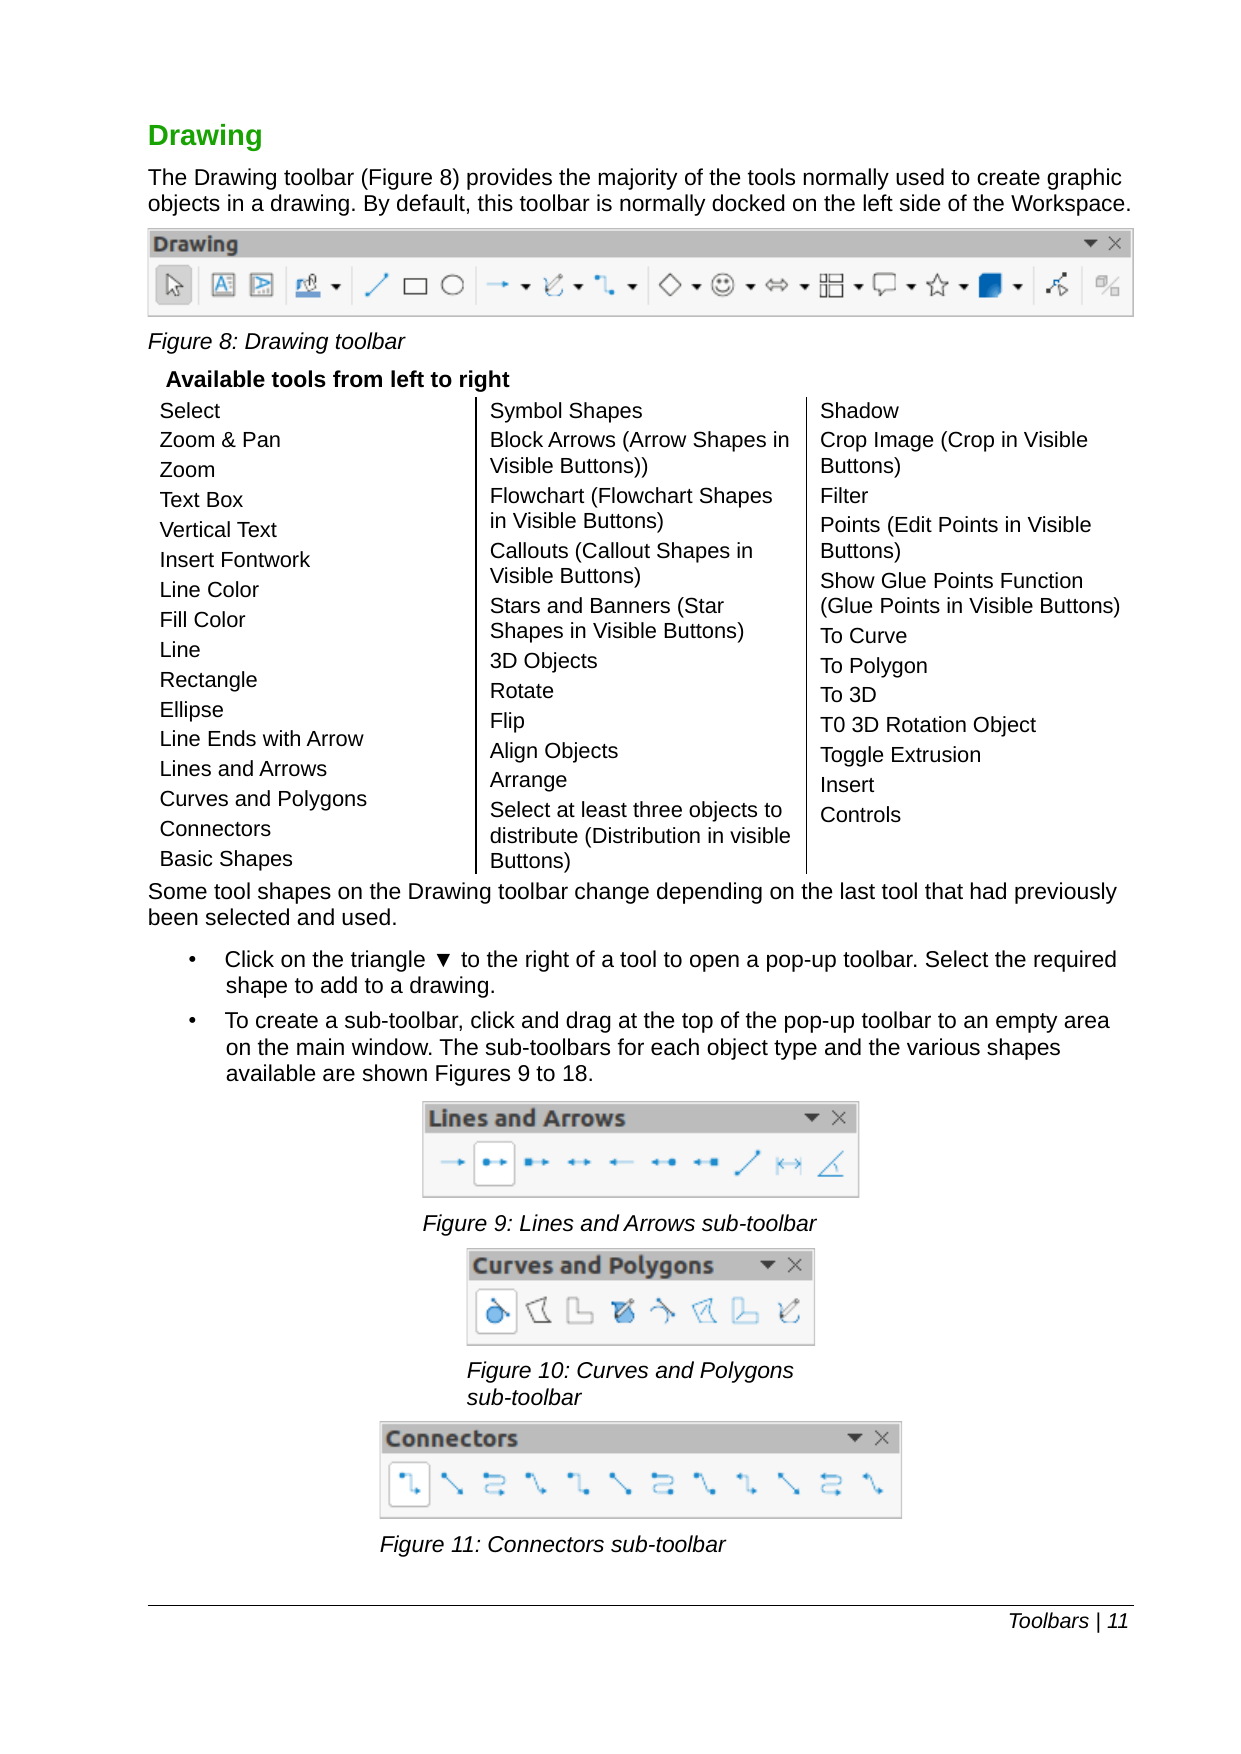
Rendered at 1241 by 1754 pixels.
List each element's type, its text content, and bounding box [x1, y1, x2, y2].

text Line Ends with Arrow [159, 726, 462, 752]
list Click on the triangle ▼ to the right of a tool to open a pop-up toolbar. Select the required shape to add to a drawing. [185, 943, 1134, 998]
text Stars and Banners (Star Shapes in Visible Buttons) [489, 593, 792, 643]
text Basic Shapes [159, 846, 462, 871]
text Flip [489, 708, 792, 733]
picture [379, 1421, 903, 1519]
text T0 3D Rotation Object [820, 712, 1122, 737]
text 3D Objects [489, 648, 792, 673]
text Callouts (Callout Shapes in Visible Buttons) [489, 538, 792, 588]
text Symbol Shapes [489, 397, 792, 423]
text To 3D [820, 682, 1122, 708]
picture [466, 1248, 815, 1346]
text To Curve [820, 623, 1122, 648]
text Line [159, 637, 462, 662]
text Insert [820, 772, 1122, 797]
text Arrange [489, 767, 792, 793]
text Rectangle [159, 667, 462, 692]
text Show Glue Points Function (Glue Points in Visible Buttons) [820, 567, 1122, 618]
text Fill Color [159, 607, 462, 632]
text Figure 11: Connectors sub-toolbar [379, 1531, 902, 1557]
list To create a sub-toolbar, click and drag at the top of the pop-up toolbar to an empty area on the main window. The sub-toolbars for each object type and the various shapes available are shown Figures 9 to 18. [185, 1004, 1134, 1089]
text Rotate [489, 678, 792, 703]
text Toggle Extrusion [820, 742, 1122, 767]
text Text Box [159, 487, 462, 512]
text Zoom [159, 457, 462, 482]
text Line Color [159, 577, 462, 602]
text Select at least three objects to distribute (Distribution in visible Buttons) [489, 797, 792, 873]
text Available tools from left to right [165, 366, 1134, 393]
text Flowchart (Flowchart Shapes in Visible Buttons) [489, 482, 792, 533]
text Controls [820, 802, 1122, 827]
text Block Arrows (Arrow Shapes in Visible Buttons)) [489, 427, 792, 478]
text Figure 10: Curves and Polygons sub-toolbar [467, 1357, 815, 1410]
text Zoom & Pan [159, 427, 462, 453]
text Curves and Polygons [159, 786, 462, 811]
picture [422, 1101, 860, 1198]
text Ellipse [159, 696, 462, 722]
text Points (Edit Points in Visible Buttons) [820, 512, 1122, 563]
text Filter [820, 482, 1122, 508]
text Select [159, 397, 462, 423]
text Crop Image (Crop in Visible Buttons) [820, 427, 1122, 478]
text Figure 9: Lines and Arrows sub-toolbar [422, 1210, 859, 1236]
text Lines and Arrows [159, 756, 462, 781]
text Insert Fontwork [159, 547, 462, 572]
text Connectors [159, 816, 462, 841]
text Shadow [820, 397, 1122, 423]
subtitle Drawing [148, 118, 1134, 152]
text Vertical Text [159, 517, 462, 542]
text To Polygon [820, 652, 1122, 678]
text Some tool shapes on the Drawing toolbar change depending on the last tool that had previously been selected and used. [148, 878, 1134, 930]
list The Drawing toolbar (Figure 8) provides the majority of the tools normally used to create graphic objects in a drawing. By default, this toolbar is normally docked on the left side of the Workspace. [148, 163, 1134, 216]
text Align Objects [489, 737, 792, 763]
picture [147, 228, 1134, 317]
text Figure 8: Drawing toolbar [148, 328, 1134, 354]
